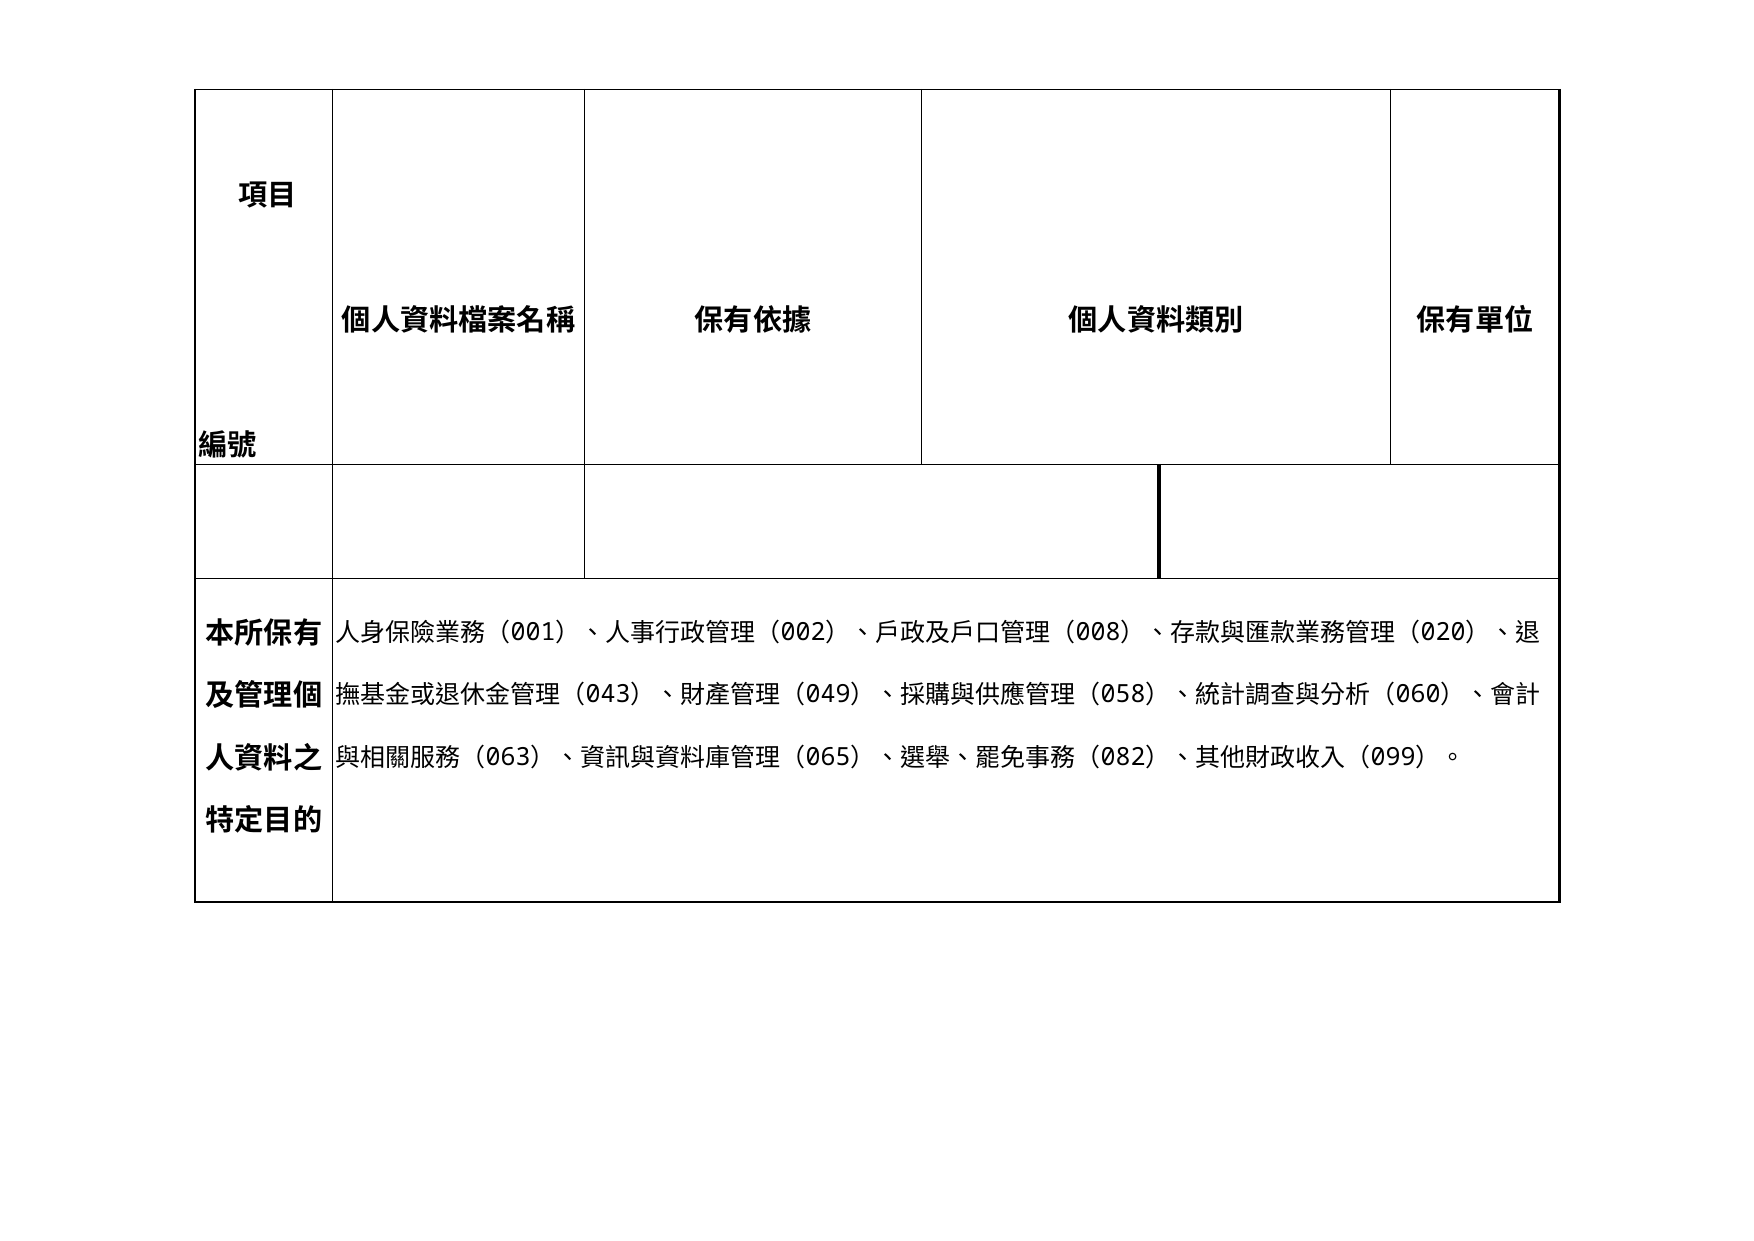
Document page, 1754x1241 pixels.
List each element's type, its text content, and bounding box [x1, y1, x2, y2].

table_header 項目 編號 [196, 90, 332, 464]
table_cell [585, 465, 1157, 578]
table_cell [1161, 465, 1558, 578]
table_cell 本所保有及管理個人資料之特定目的 [196, 579, 332, 901]
table_header 保有依據 [585, 90, 921, 464]
table_header 個人資料檔案名稱 [333, 90, 584, 464]
table_header 保有單位 [1391, 90, 1558, 464]
table_cell [333, 465, 584, 578]
table_cell 人身保險業務（001）、人事行政管理（002）、戶政及戶口管理（008）、存款與匯款業務管理（020）、退撫基金或退休金管理（043）、財產管理（049）、採購與供應管理（058）、統計調查與分析（060）、會計與相關服務（063）、資訊與資料庫管理（065）、選舉、罷免事務（082）、其他財政收入（099）。 [333, 579, 1558, 901]
table_cell [196, 465, 332, 578]
table_header 個人資料類別 [922, 90, 1390, 464]
